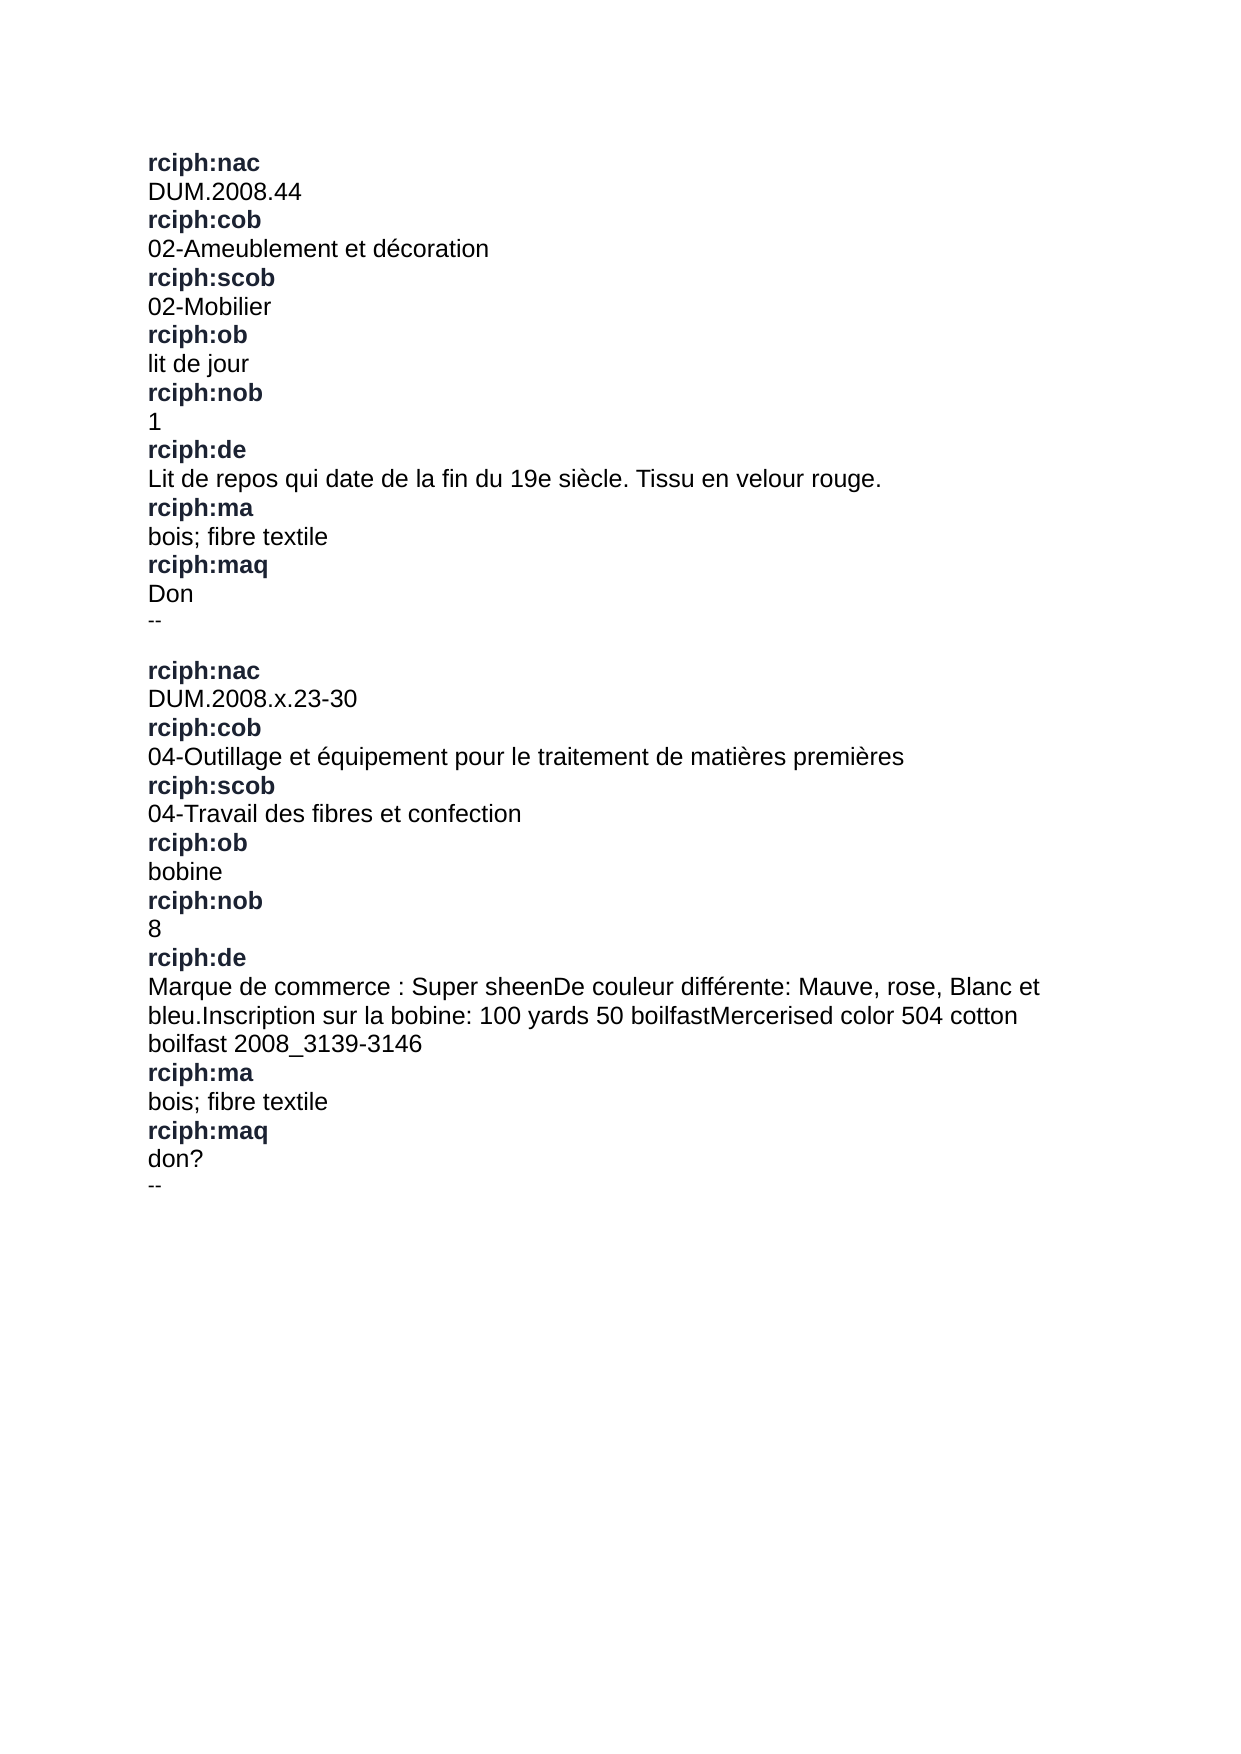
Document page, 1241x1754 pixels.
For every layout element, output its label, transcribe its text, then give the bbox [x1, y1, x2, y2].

text 8 [148, 914, 1092, 943]
text rciph:ma [148, 1058, 1092, 1087]
text rciph:maq [148, 550, 1092, 579]
text -- [148, 1173, 1092, 1197]
text Don [148, 579, 1092, 608]
text Marque de commerce : Super sheenDe couleur différente: Mauve, rose, Blanc et bleu.Inscription sur la bobine: 100 yards 50 boilfastMercerised color 504 cotton boilfast 2008_3139-3146 [148, 972, 1092, 1058]
text -- [148, 608, 1092, 632]
text rciph:cob [148, 205, 1092, 234]
text 04-Outillage et équipement pour le traitement de matières premières [148, 742, 1092, 771]
text rciph:ma [148, 493, 1092, 521]
text bobine [148, 857, 1092, 886]
text rciph:nac [148, 148, 1092, 176]
text rciph:de [148, 943, 1092, 972]
text rciph:scob [148, 771, 1092, 799]
text lit de jour [148, 349, 1092, 378]
text 02-Ameublement et décoration [148, 234, 1092, 263]
text rciph:cob [148, 713, 1092, 742]
text rciph:scob [148, 263, 1092, 291]
text DUM.2008.44 [148, 176, 1092, 205]
text Lit de repos qui date de la fin du 19e siècle. Tissu en velour rouge. [148, 464, 1092, 493]
text 02-Mobilier [148, 291, 1092, 320]
text bois; fibre textile [148, 1087, 1092, 1116]
text 1 [148, 406, 1092, 435]
text rciph:de [148, 435, 1092, 464]
text rciph:ob [148, 320, 1092, 349]
text bois; fibre textile [148, 521, 1092, 550]
text 04-Travail des fibres et confection [148, 799, 1092, 828]
text rciph:nac [148, 656, 1092, 684]
text DUM.2008.x.23-30 [148, 684, 1092, 713]
text rciph:nob [148, 886, 1092, 914]
text don? [148, 1144, 1092, 1173]
text rciph:nob [148, 378, 1092, 406]
text rciph:maq [148, 1116, 1092, 1144]
text rciph:ob [148, 828, 1092, 857]
